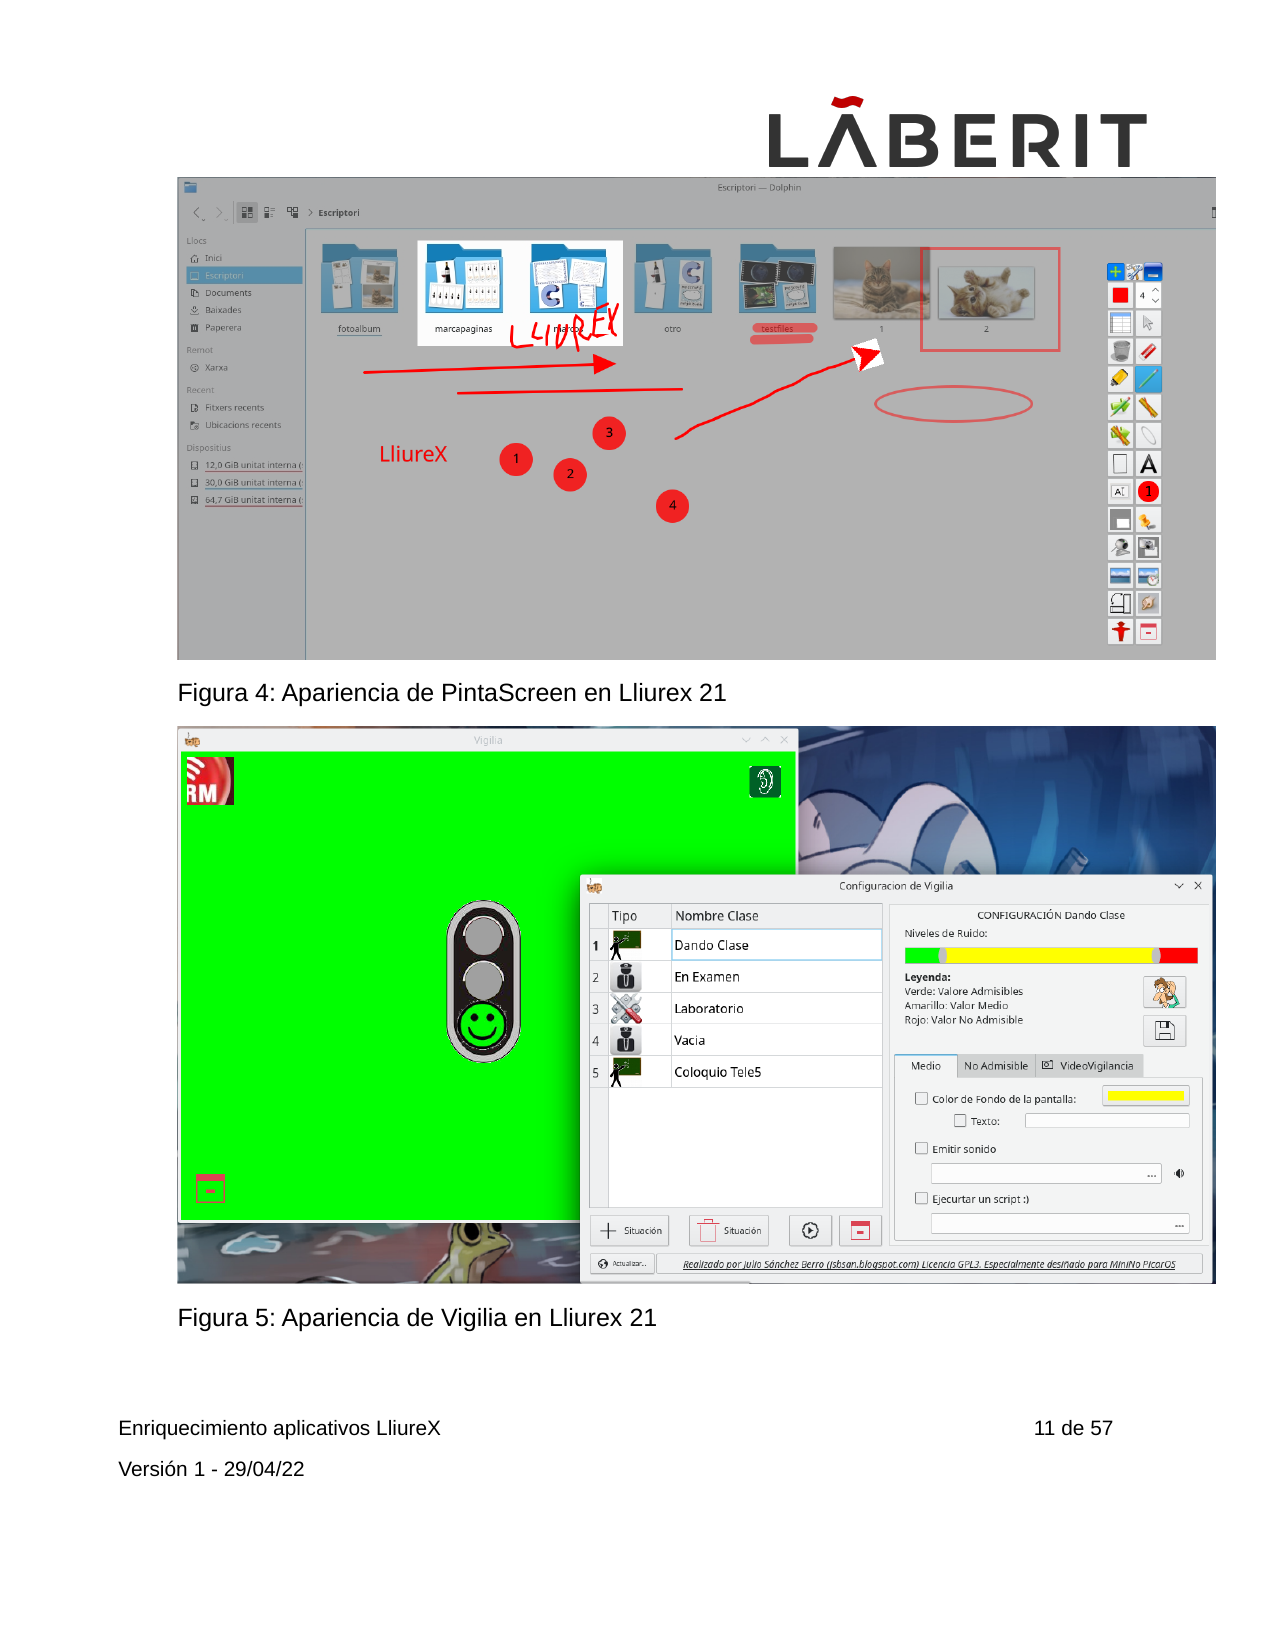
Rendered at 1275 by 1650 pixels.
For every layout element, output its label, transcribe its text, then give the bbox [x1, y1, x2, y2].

picture [177, 726, 1216, 1284]
picture [177, 177, 1216, 660]
text Figura 4: Apariencia de PintaScreen en Lliurex 21 [118, 678, 1157, 707]
text Figura 5: Apariencia de Vigilia en Lliurex 21 [118, 1302, 1157, 1331]
picture [769, 96, 1147, 167]
